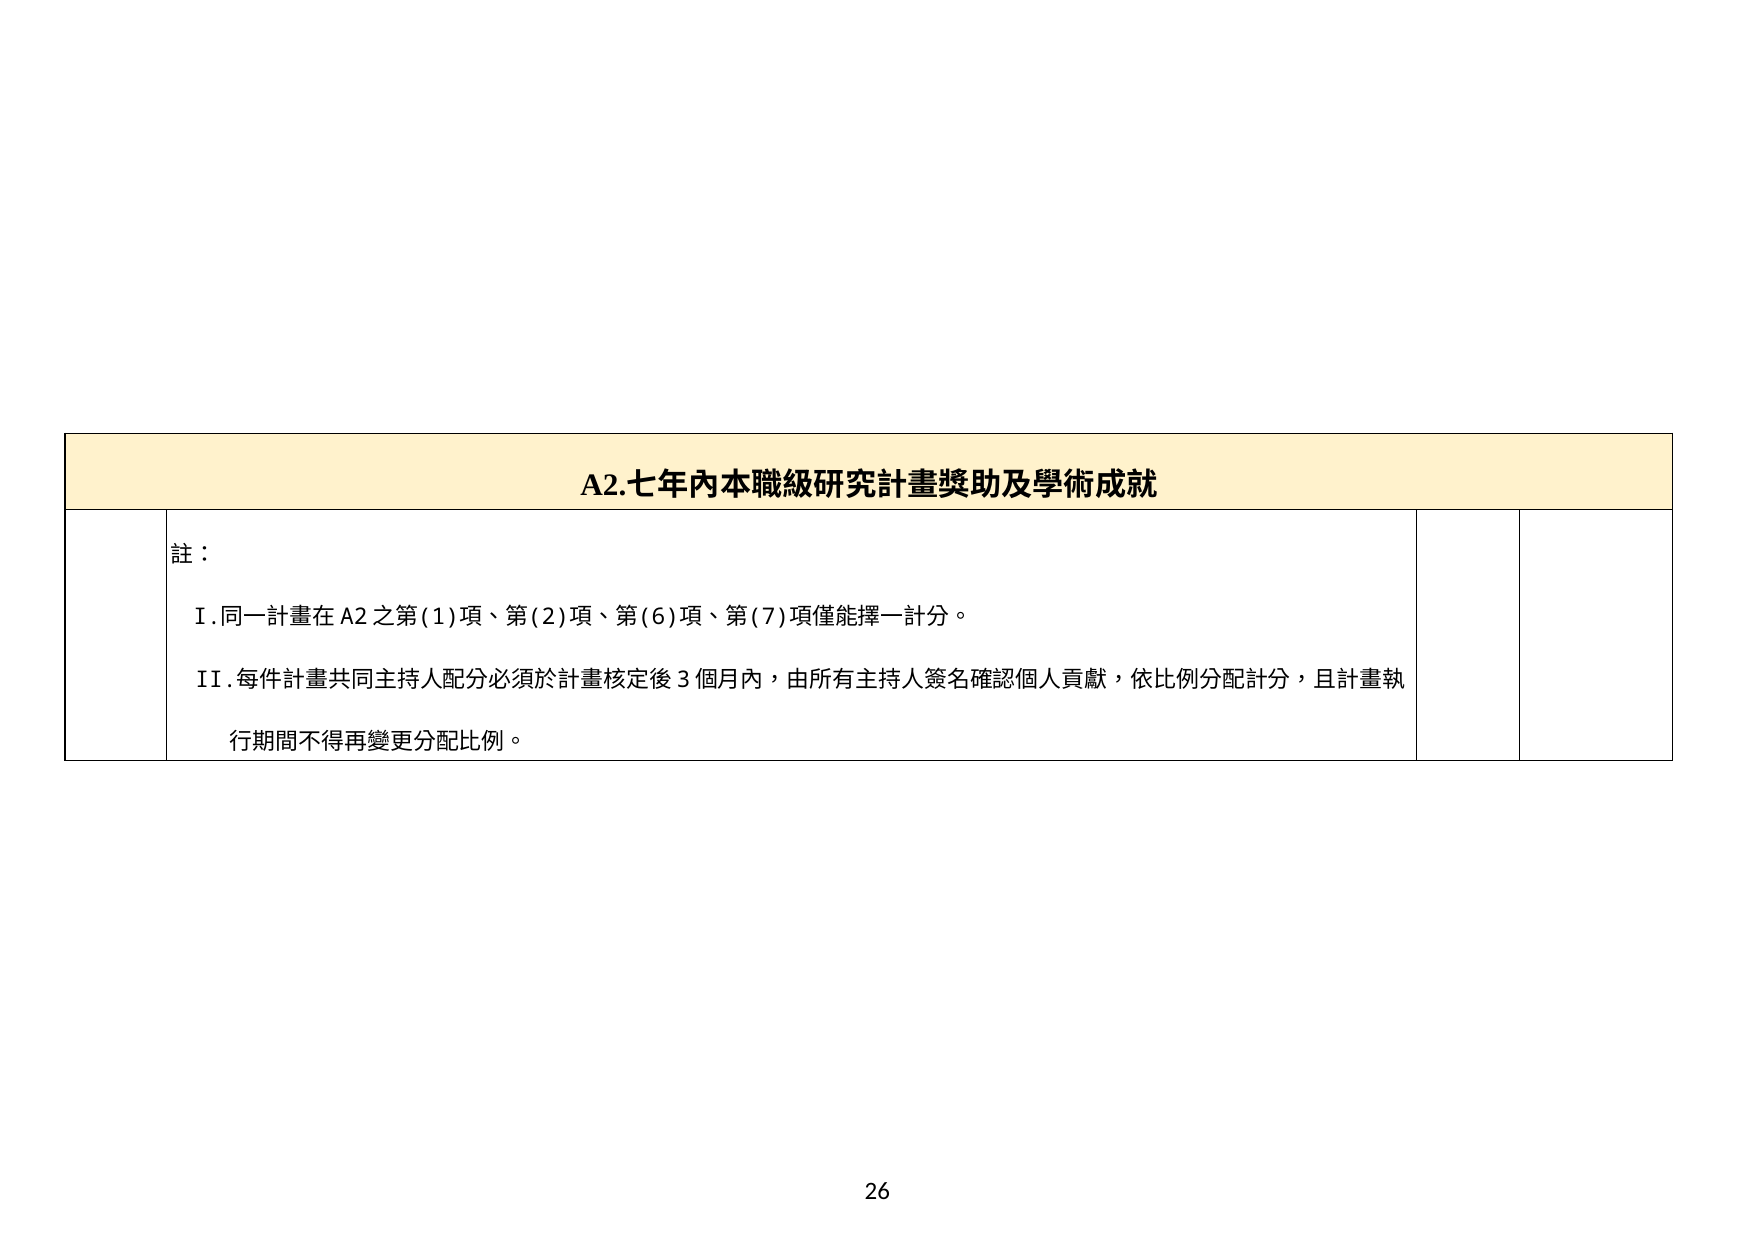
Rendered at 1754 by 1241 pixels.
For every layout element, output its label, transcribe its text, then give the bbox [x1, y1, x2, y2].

table_cell [1417, 510, 1519, 760]
table_header A2.七年內本職級研究計畫獎助及學術成就 [66, 434, 1672, 509]
table_cell 註： I.同一計畫在A2之第(1)項、第(2)項、第(6)項、第(7)項僅能擇一計分。 II.每件計畫共同主持人配分必須於計畫核定後3個月內，由所有主持人簽名確認個人貢獻，依比例分配計分，且計畫執行期間不得再變更分配比例。 [167, 510, 1416, 760]
table_cell [66, 510, 166, 760]
table_cell [1520, 510, 1672, 760]
